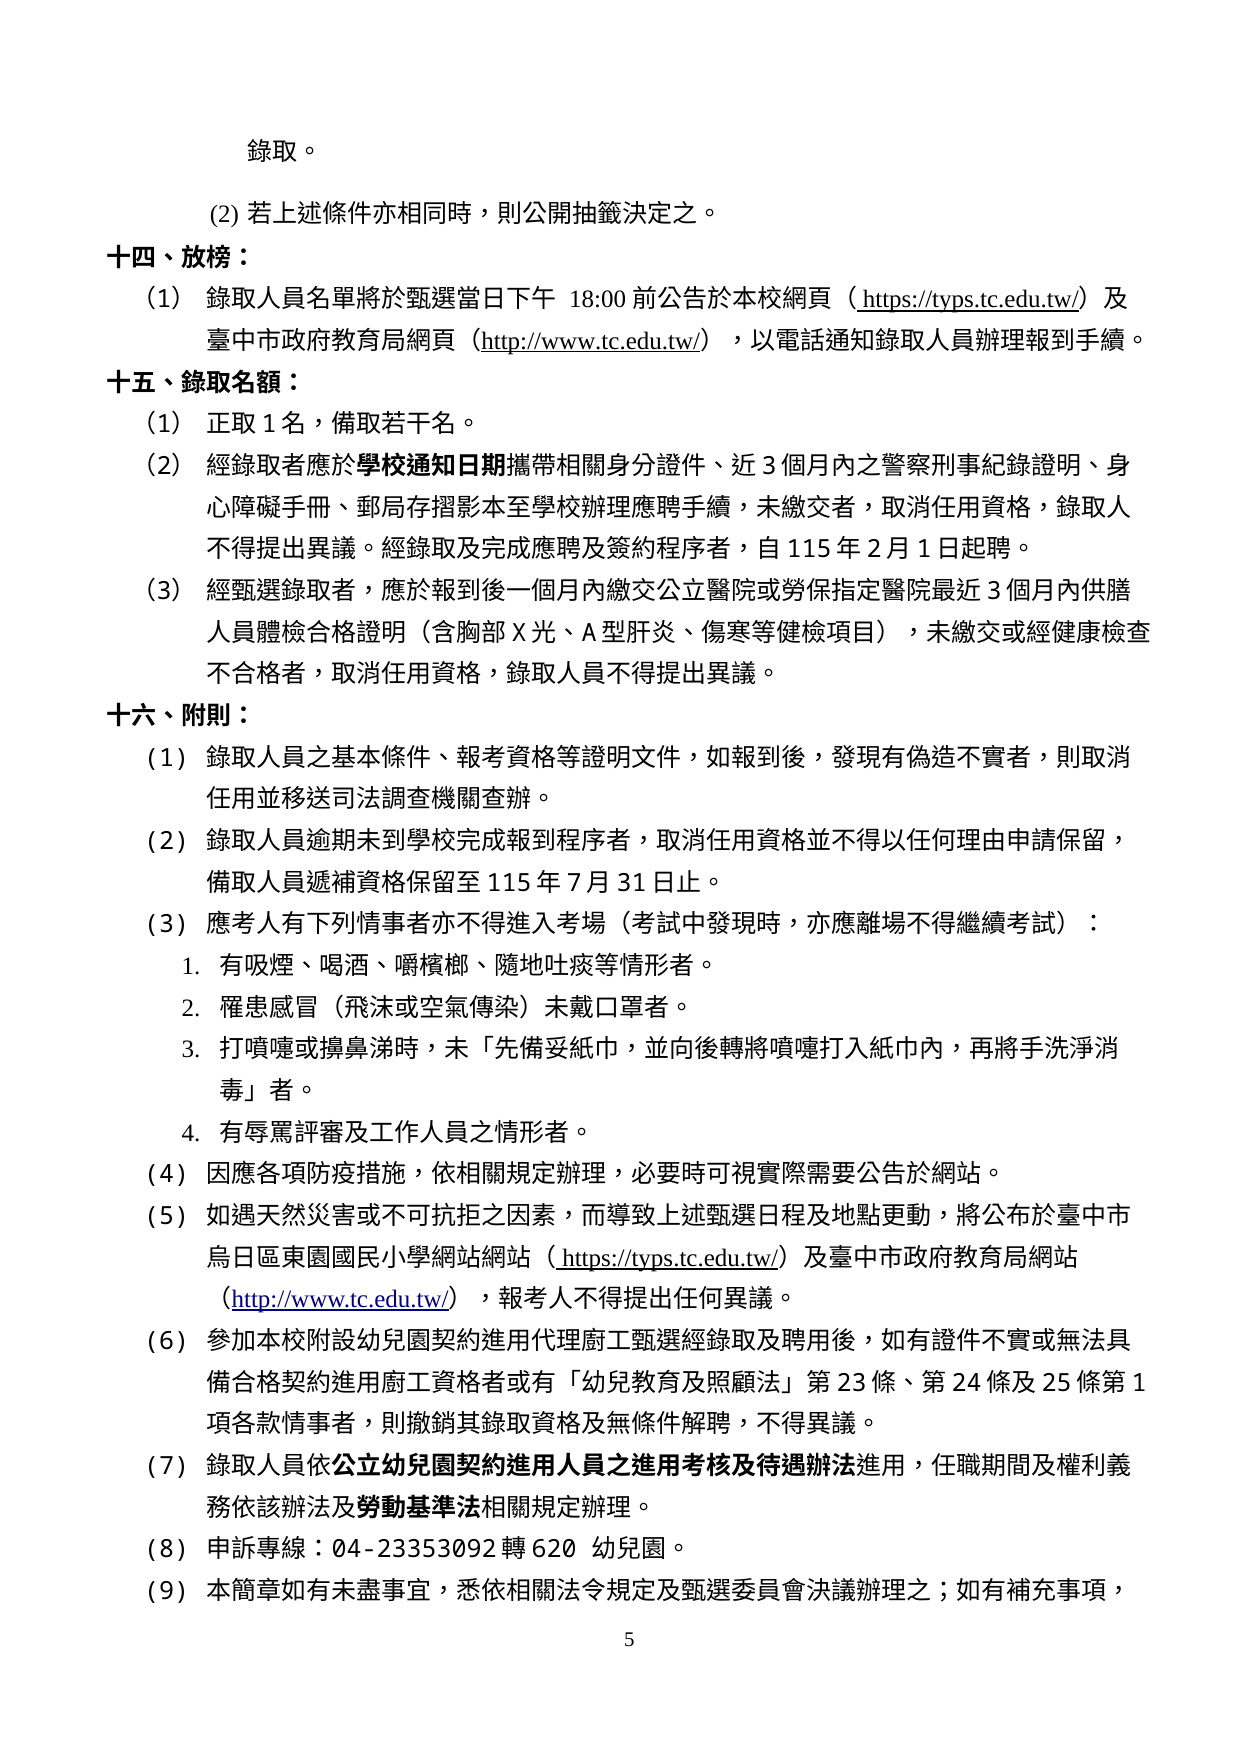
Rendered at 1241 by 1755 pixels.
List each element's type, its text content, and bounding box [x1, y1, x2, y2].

list 經甄選錄取者，應於報到後一個月內繳交公立醫院或勞保指定醫院最近3個月內供膳 人員體檢合格證明（含胸部X光、A型肝炎、傷寒等健檢項目），未繳交或經健康檢查不合格者，取消任用資格，錄取人員不得提出異議。 [131, 566, 1152, 691]
text 十六、附則： [106, 691, 1152, 733]
text 十四、放榜： [106, 233, 1152, 274]
list 正取1名，備取若干名。 [131, 399, 1152, 441]
list 打噴嚏或擤鼻涕時，未「先備妥紙巾，並向後轉將噴嚏打入紙巾內，再將手洗淨消毒」者。 [181, 1024, 1152, 1108]
list 本簡章如有未盡事宜，悉依相關法令規定及甄選委員會決議辦理之；如有補充事項， [144, 1566, 1152, 1608]
list 經錄取者應於學校通知日期攜帶相關身分證件、近3個月內之警察刑事紀錄證明、身心障礙手冊、郵局存摺影本至學校辦理應聘手續，未繳交者，取消任用資格，錄取人不得提出異議。經錄取及完成應聘及簽約程序者，自115年2月1日起聘。 [131, 441, 1152, 566]
list 應考人有下列情事者亦不得進入考場（考試中發現時，亦應離場不得繼續考試）： [144, 899, 1152, 941]
list 有吸煙、喝酒、嚼檳榔、隨地吐痰等情形者。 [181, 941, 1152, 983]
list 參加本校附設幼兒園契約進用代理廚工甄選經錄取及聘用後，如有證件不實或無法具備合格契約進用廚工資格者或有「幼兒教育及照顧法」第23條、第24條及25條第1項各款情事者，則撤銷其錄取資格及無條件解聘，不得異議。 [144, 1316, 1152, 1441]
list 申訴專線：04-23353092轉620 幼兒園。 [144, 1524, 1152, 1566]
list 依照餐飲專業知識與素養、衛生常識態度等、配合行政能力及意願等分數高低依序錄取。 [209, 108, 1152, 170]
list 錄取人員之基本條件、報考資格等證明文件，如報到後，發現有偽造不實者，則取消任用並移送司法調查機關查辦。 [144, 733, 1152, 816]
list 錄取人員名單將於甄選當日下午 18:00 前公告於本校網頁（ https://typs.tc.edu.tw/）及 臺中市政府教育局網頁（http://www.tc.edu.tw/），以電話通知錄取人員辦理報到手續。 [131, 274, 1152, 358]
list 如遇天然災害或不可抗拒之因素，而導致上述甄選日程及地點更動，將公布於臺中市烏日區東園國民小學網站網站（ https://typs.tc.edu.tw/）及臺中市政府教育局網站（http://www.tc.edu.tw/），報考人不得提出任何異議。 [144, 1191, 1152, 1316]
text 十五、錄取名額： [106, 358, 1152, 399]
list 罹患感冒（飛沫或空氣傳染）未戴口罩者。 [181, 983, 1152, 1024]
list 錄取人員逾期未到學校完成報到程序者，取消任用資格並不得以任何理由申請保留，備取人員遞補資格保留至115年7月31日止。 [144, 816, 1152, 899]
list 有辱罵評審及工作人員之情形者。 [181, 1108, 1152, 1149]
list 若上述條件亦相同時，則公開抽籤決定之。 [209, 170, 1152, 233]
list 因應各項防疫措施，依相關規定辦理，必要時可視實際需要公告於網站。 [144, 1149, 1152, 1191]
list 錄取人員依公立幼兒園契約進用人員之進用考核及待遇辦法進用，任職期間及權利義務依該辦法及勞動基準法相關規定辦理。 [144, 1441, 1152, 1524]
